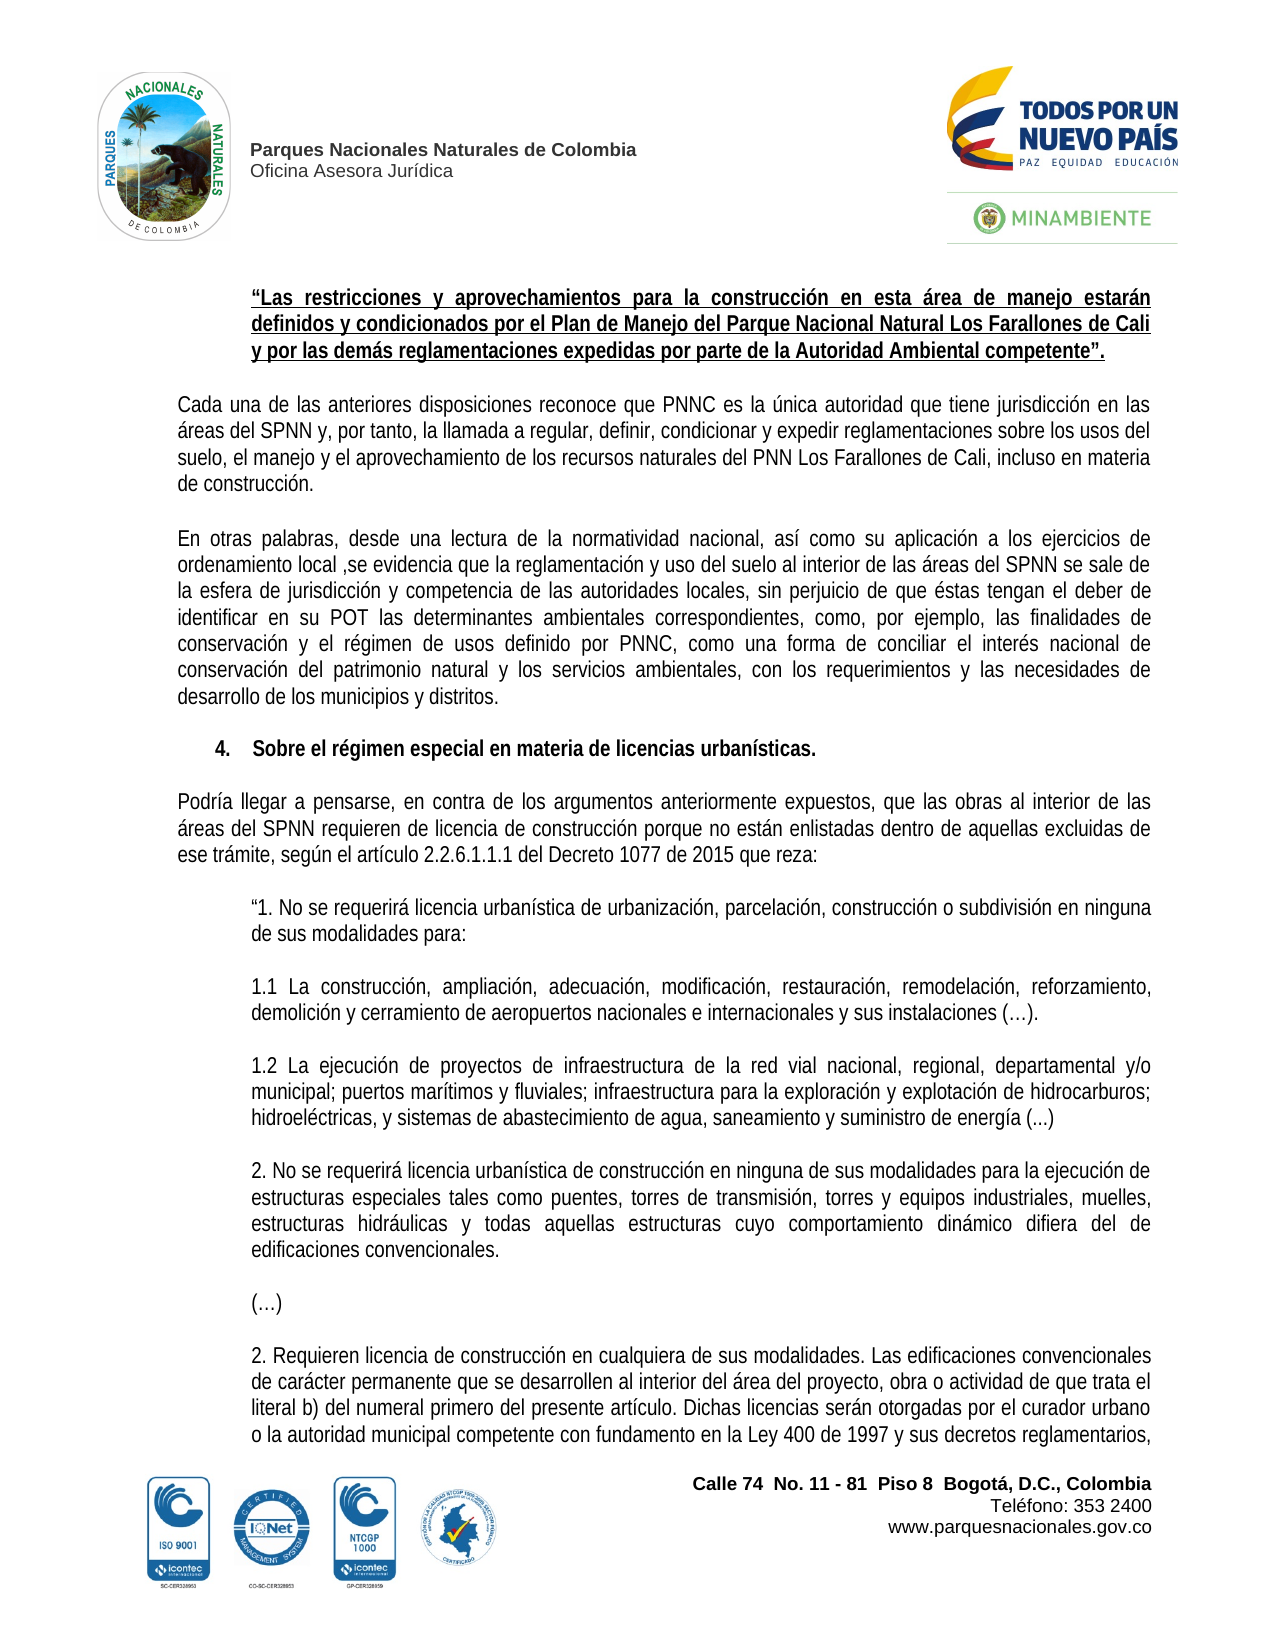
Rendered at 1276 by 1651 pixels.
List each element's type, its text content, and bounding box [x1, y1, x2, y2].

text Podría llegar a pensarse, en contra de los argumentos anteriormente expuestos, que las obras al interior de las áreas del SPNN requieren de licencia de construcción porque no están enlistadas dentro de aquellas excluidas de ese trámite, según el artículo 2.2.6.1.1.1 del Decreto 1077 de 2015 que reza: [177, 788, 1152, 867]
text (…) [251, 1289, 1152, 1315]
list “Las restricciones y aprovechamientos para la construcción en esta área de manejo estarán definidos y condicionados por el Plan de Manejo del Parque Nacional Natural Los Farallones de Cali y por las demás reglamentaciones expedidas por parte de la Autoridad Ambiental competente”. [251, 284, 1152, 363]
list 2. Requieren licencia de construcción en cualquiera de sus modalidades. Las edificaciones convencionales de carácter permanente que se desarrollen al interior del área del proyecto, obra o actividad de que trata el literal b) del numeral primero del presente artículo. Dichas licencias serán otorgadas por el curador urbano o la autoridad municipal competente con fundamento en la Ley 400 de 1997 y sus decretos reglamentarios, [251, 1342, 1152, 1447]
list Cada una de las anteriores disposiciones reconoce que PNNC es la única autoridad que tiene jurisdicción en las áreas del SPNN y, por tanto, la llamada a regular, definir, condicionar y expedir reglamentaciones sobre los usos del suelo, el manejo y el aprovechamiento de los recursos naturales del PNN Los Farallones de Cali, incluso en materia de construcción. [177, 391, 1152, 497]
list En otras palabras, desde una lectura de la normatividad nacional, así como su aplicación a los ejercicios de ordenamiento local ,se evidencia que la reglamentación y uso del suelo al interior de las áreas del SPNN se sale de la esfera de jurisdicción y competencia de las autoridades locales, sin perjuicio de que éstas tengan el deber de identificar en su POT las determinantes ambientales correspondientes, como, por ejemplo, las finalidades de conservación y el régimen de usos definido por PNNC, como una forma de conciliar el interés nacional de conservación del patrimonio natural y los servicios ambientales, con los requerimientos y las necesidades de desarrollo de los municipios y distritos. [177, 524, 1152, 709]
list Sobre el régimen especial en materia de licencias urbanísticas. [215, 735, 1152, 762]
text 1.2 La ejecución de proyectos de infraestructura de la red vial nacional, regional, departamental y/o municipal; puertos marítimos y fluviales; infraestructura para la exploración y explotación de hidrocarburos; hidroeléctricas, y sistemas de abastecimiento de agua, saneamiento y suministro de energía (...) [251, 1052, 1152, 1131]
text 1.1 La construcción, ampliación, adecuación, modificación, restauración, remodelación, reforzamiento, demolición y cerramiento de aeropuertos nacionales e internacionales y sus instalaciones (…). [251, 973, 1152, 1025]
text “1. No se requerirá licencia urbanística de urbanización, parcelación, construcción o subdivisión en ninguna de sus modalidades para: [251, 893, 1152, 946]
text 2. No se requerirá licencia urbanística de construcción en ninguna de sus modalidades para la ejecución de estructuras especiales tales como puentes, torres de transmisión, torres y equipos industriales, muelles, estructuras hidráulicas y todas aquellas estructuras cuyo comportamiento dinámico difiera del de edificaciones convencionales. [251, 1157, 1152, 1262]
